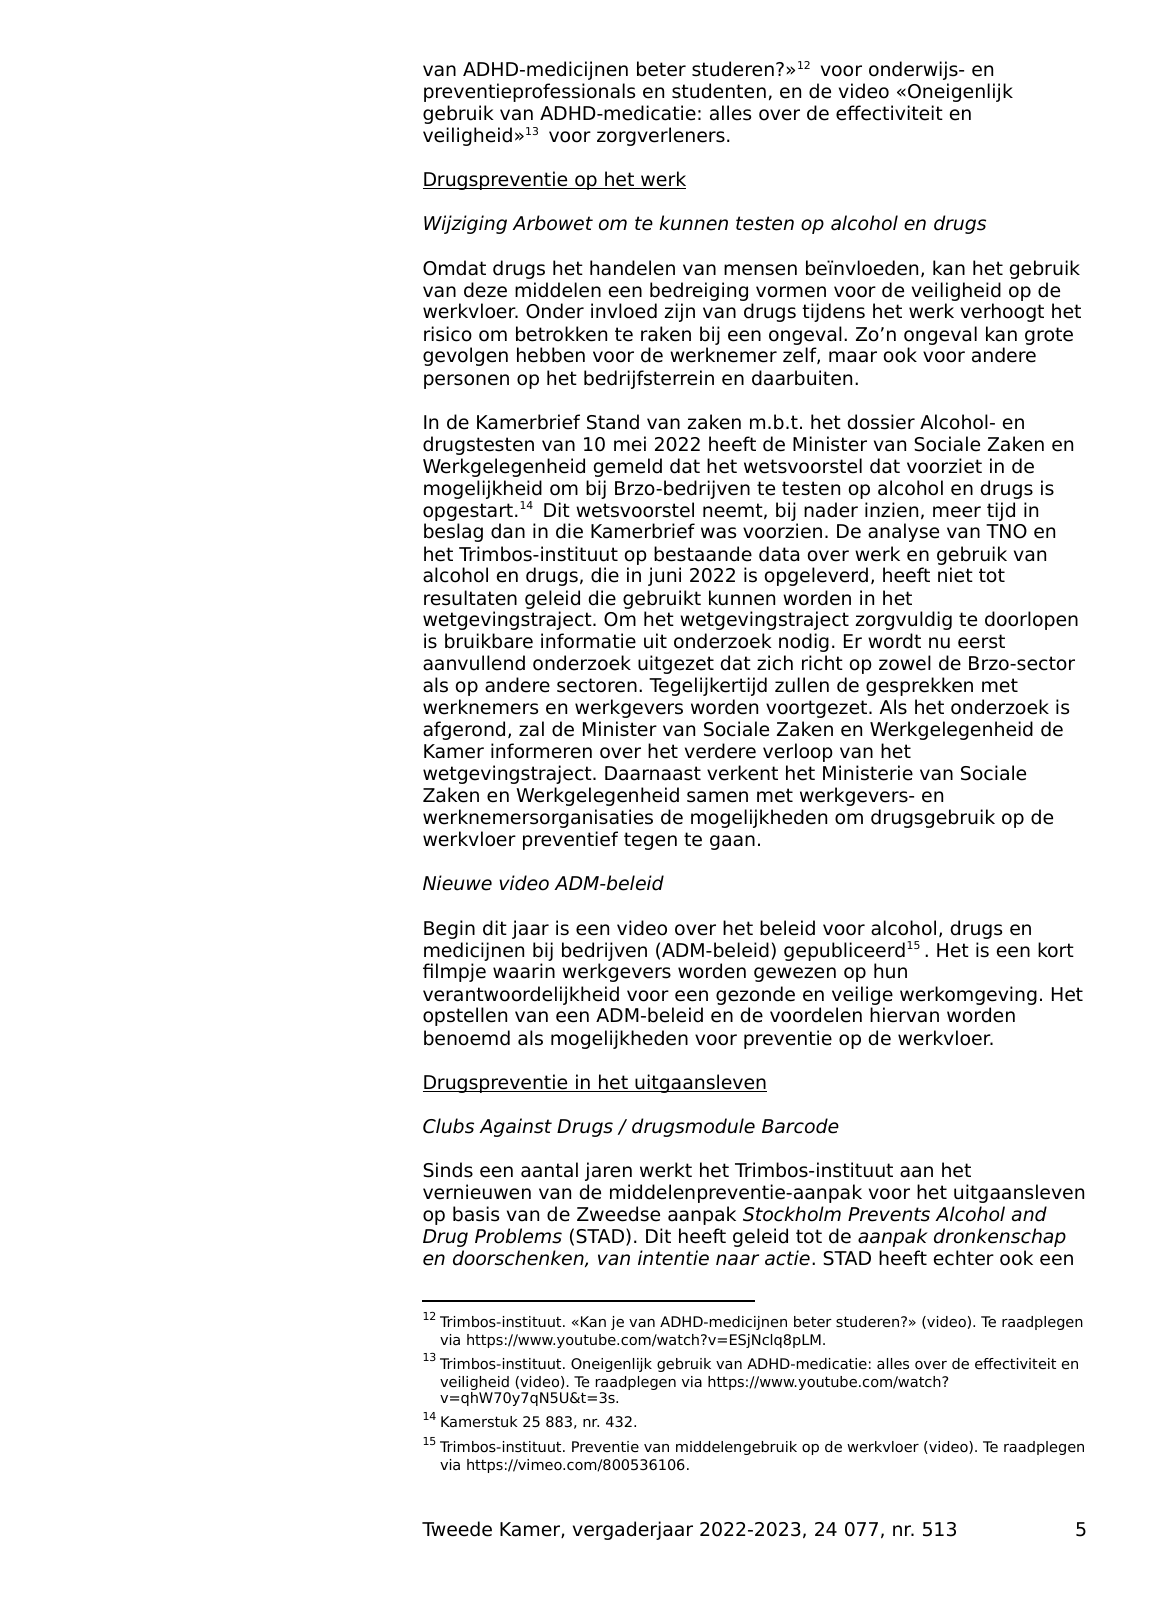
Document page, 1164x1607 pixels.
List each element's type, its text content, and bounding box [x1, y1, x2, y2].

text In de Kamerbrief Stand van zaken m.b.t. het dossier Alcohol- en drugstesten van 10 mei 2022 heeft de Minister van Sociale Zaken en Werkgelegenheid gemeld dat het wetsvoorstel dat voorziet in de mogelijkheid om bij Brzo-bedrijven te testen op alcohol en drugs is opgestart. Dit wetsvoorstel neemt, bij nader inzien, meer tijd in beslag dan in die Kamerbrief was voorzien. De analyse van TNO en het Trimbos-instituut op bestaande data over werk en gebruik van alcohol en drugs, die in juni 2022 is opgeleverd, heeft niet tot resultaten geleid die gebruikt kunnen worden in het wetgevingstraject. Om het wetgevingstraject zorgvuldig te doorlopen is bruikbare informatie uit onderzoek nodig. Er wordt nu eerst aanvullend onderzoek uitgezet dat zich richt op zowel de Brzo-sector als op andere sectoren. Tegelijkertijd zullen de gesprekken met werknemers en werkgevers worden voortgezet. Als het onderzoek is afgerond, zal de Minister van Sociale Zaken en Werkgelegenheid de Kamer informeren over het verdere verloop van het wetgevingstraject. Daarnaast verkent het Ministerie van Sociale Zaken en Werkgelegenheid samen met werkgevers- en werknemersorganisaties de mogelijkheden om drugsgebruik op de werkvloer preventief tegen te gaan. [422, 412, 1087, 851]
text Kamerstuk 25 883, nr. 432. [422, 1410, 1087, 1432]
subtitle Nieuwe video ADM-beleid [422, 873, 1087, 895]
subtitle Clubs Against Drugs / drugsmodule Barcode [422, 1116, 1087, 1138]
text Trimbos-instituut. Preventie van middelengebruik op de werkvloer (video). Te raadplegen via https://vimeo.com/800536106. [422, 1435, 1087, 1474]
text Begin dit jaar is een video over het beleid voor alcohol, drugs en medicijnen bij bedrijven (ADM-beleid) gepubliceerd. Het is een kort filmpje waarin werkgevers worden gewezen op hun verantwoordelijkheid voor een gezonde en veilige werkomgeving. Het opstellen van een ADM-beleid en de voordelen hiervan worden benoemd als mogelijkheden voor preventie op de werkvloer. [422, 917, 1087, 1049]
subtitle Wijziging Arbowet om te kunnen testen op alcohol en drugs [422, 213, 1087, 235]
text van ADHD-medicijnen beter studeren?» voor onderwijs- en preventieprofessionals en studenten, en de video «Oneigenlijk gebruik van ADHD-medicatie: alles over de effectiviteit en veiligheid» voor zorgverleners. [422, 59, 1087, 147]
text Trimbos-instituut. «Kan je van ADHD-medicijnen beter studeren?» (video). Te raadplegen via https://www.youtube.com/watch?v=ESjNclq8pLM. [422, 1310, 1087, 1349]
text Omdat drugs het handelen van mensen beïnvloeden, kan het gebruik van deze middelen een bedreiging vormen voor de veiligheid op de werkvloer. Onder invloed zijn van drugs tijdens het werk verhoogt het risico om betrokken te raken bij een ongeval. Zo’n ongeval kan grote gevolgen hebben voor de werknemer zelf, maar ook voor andere personen op het bedrijfsterrein en daarbuiten. [422, 257, 1087, 389]
subtitle Drugspreventie op het werk [422, 169, 1087, 191]
text Sinds een aantal jaren werkt het Trimbos-instituut aan het vernieuwen van de middelenpreventie-aanpak voor het uitgaansleven op basis van de Zweedse aanpak Stockholm Prevents Alcohol and Drug Problems (STAD). Dit heeft geleid tot de aanpak dronkenschap en doorschenken, van intentie naar actie. STAD heeft echter ook een [422, 1160, 1087, 1270]
text Trimbos-instituut. Oneigenlijk gebruik van ADHD-medicatie: alles over de effectiviteit en veiligheid (video). Te raadplegen via https://www.youtube.com/watch?v=qhW70y7qN5U&t=3s. [422, 1352, 1087, 1407]
subtitle Drugspreventie in het uitgaansleven [422, 1072, 1087, 1093]
